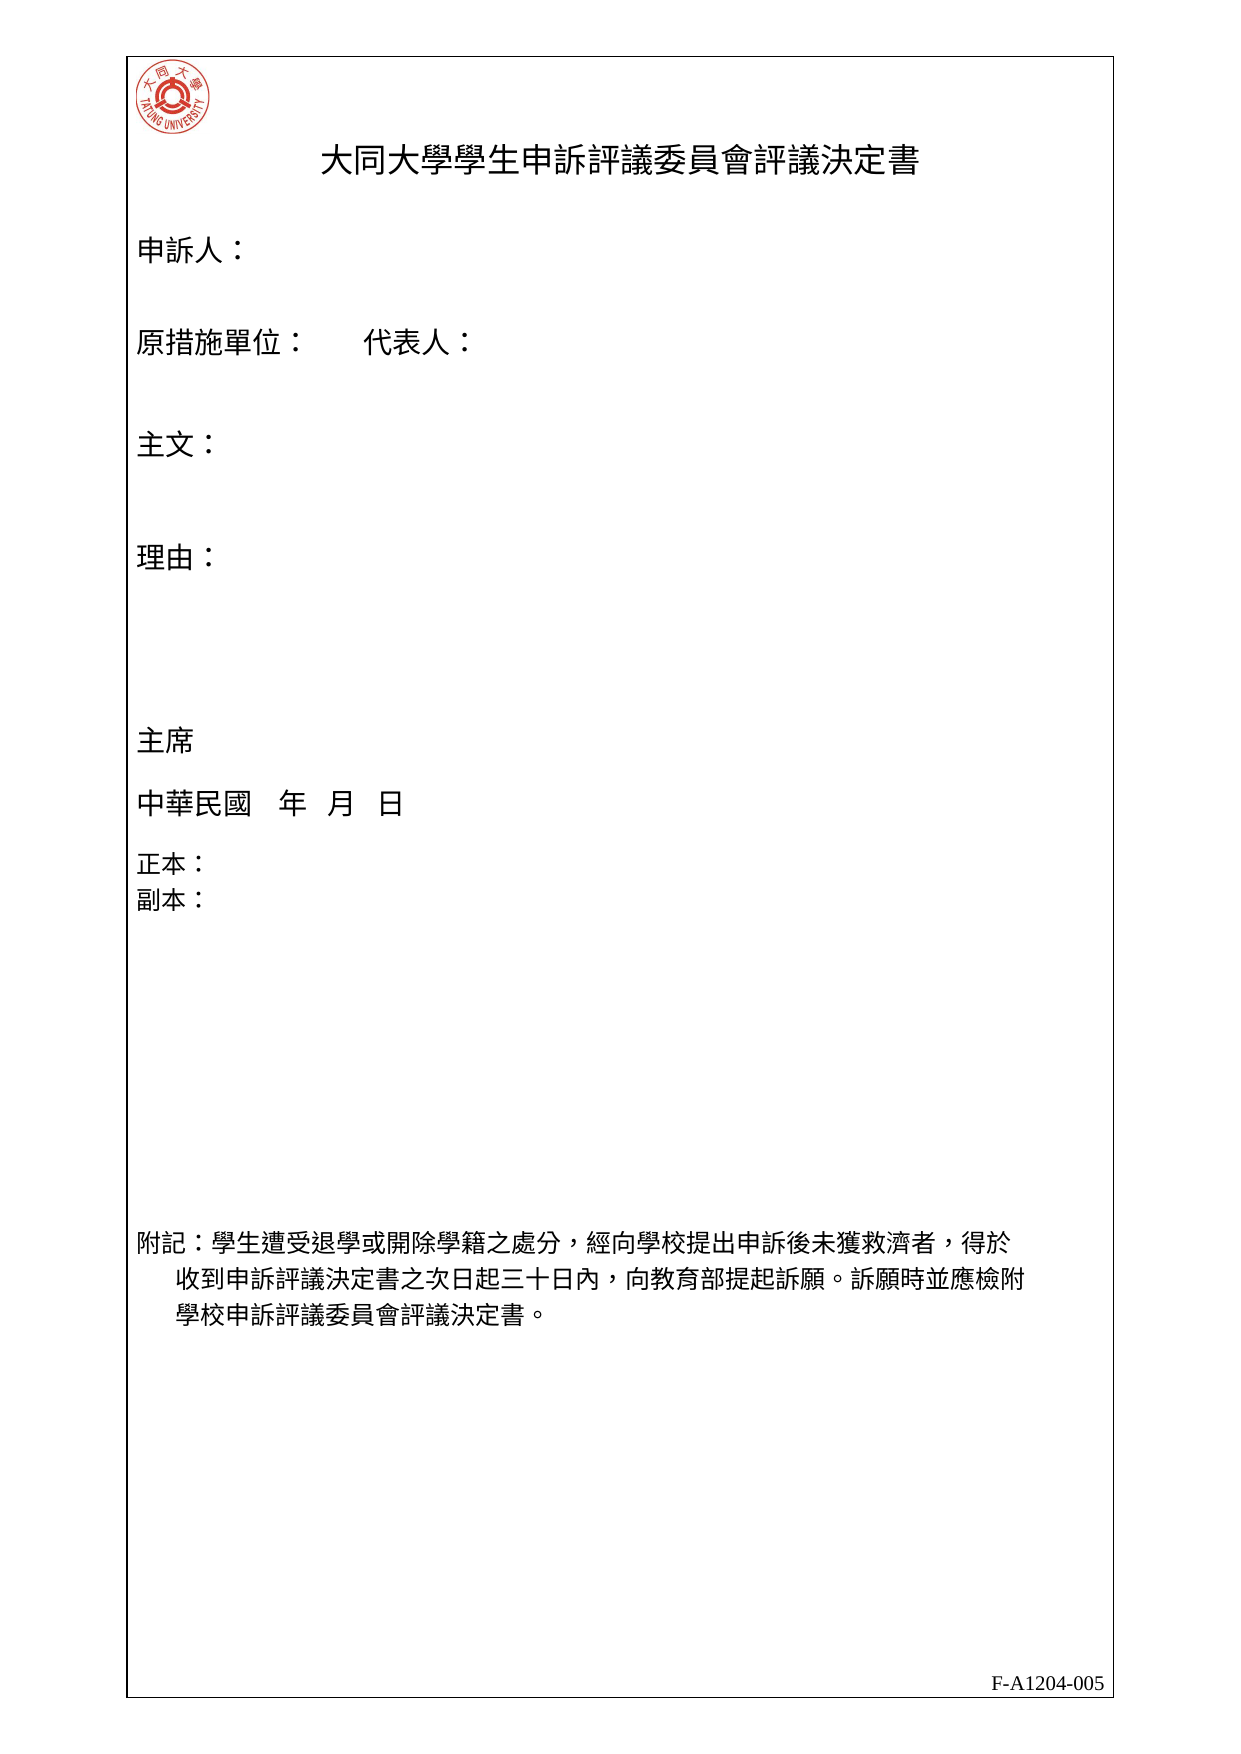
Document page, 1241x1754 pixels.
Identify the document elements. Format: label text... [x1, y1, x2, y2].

picture [136, 59, 210, 134]
text 主席 [136, 717, 1104, 760]
text 理由： [136, 535, 1104, 577]
text 副本： [136, 881, 1104, 917]
text 主文： [136, 422, 1104, 464]
text 學校申訴評議委員會評議決定書。 [136, 1296, 1104, 1332]
text 原措施單位： 代表人： [136, 319, 1104, 362]
text 收到申訴評議決定書之次日起三十日內，向教育部提起訴願。訴願時並應檢附 [136, 1259, 1104, 1296]
text 大同大學學生申訴評議委員會評議決定書 [136, 134, 1104, 182]
text 中華民國 年 月 日 [136, 781, 1104, 823]
text 正本： [136, 844, 1104, 881]
text 申訴人： [136, 228, 1104, 270]
text 附記：學生遭受退學或開除學籍之處分，經向學校提出申訴後未獲救濟者，得於 [136, 1223, 1104, 1259]
